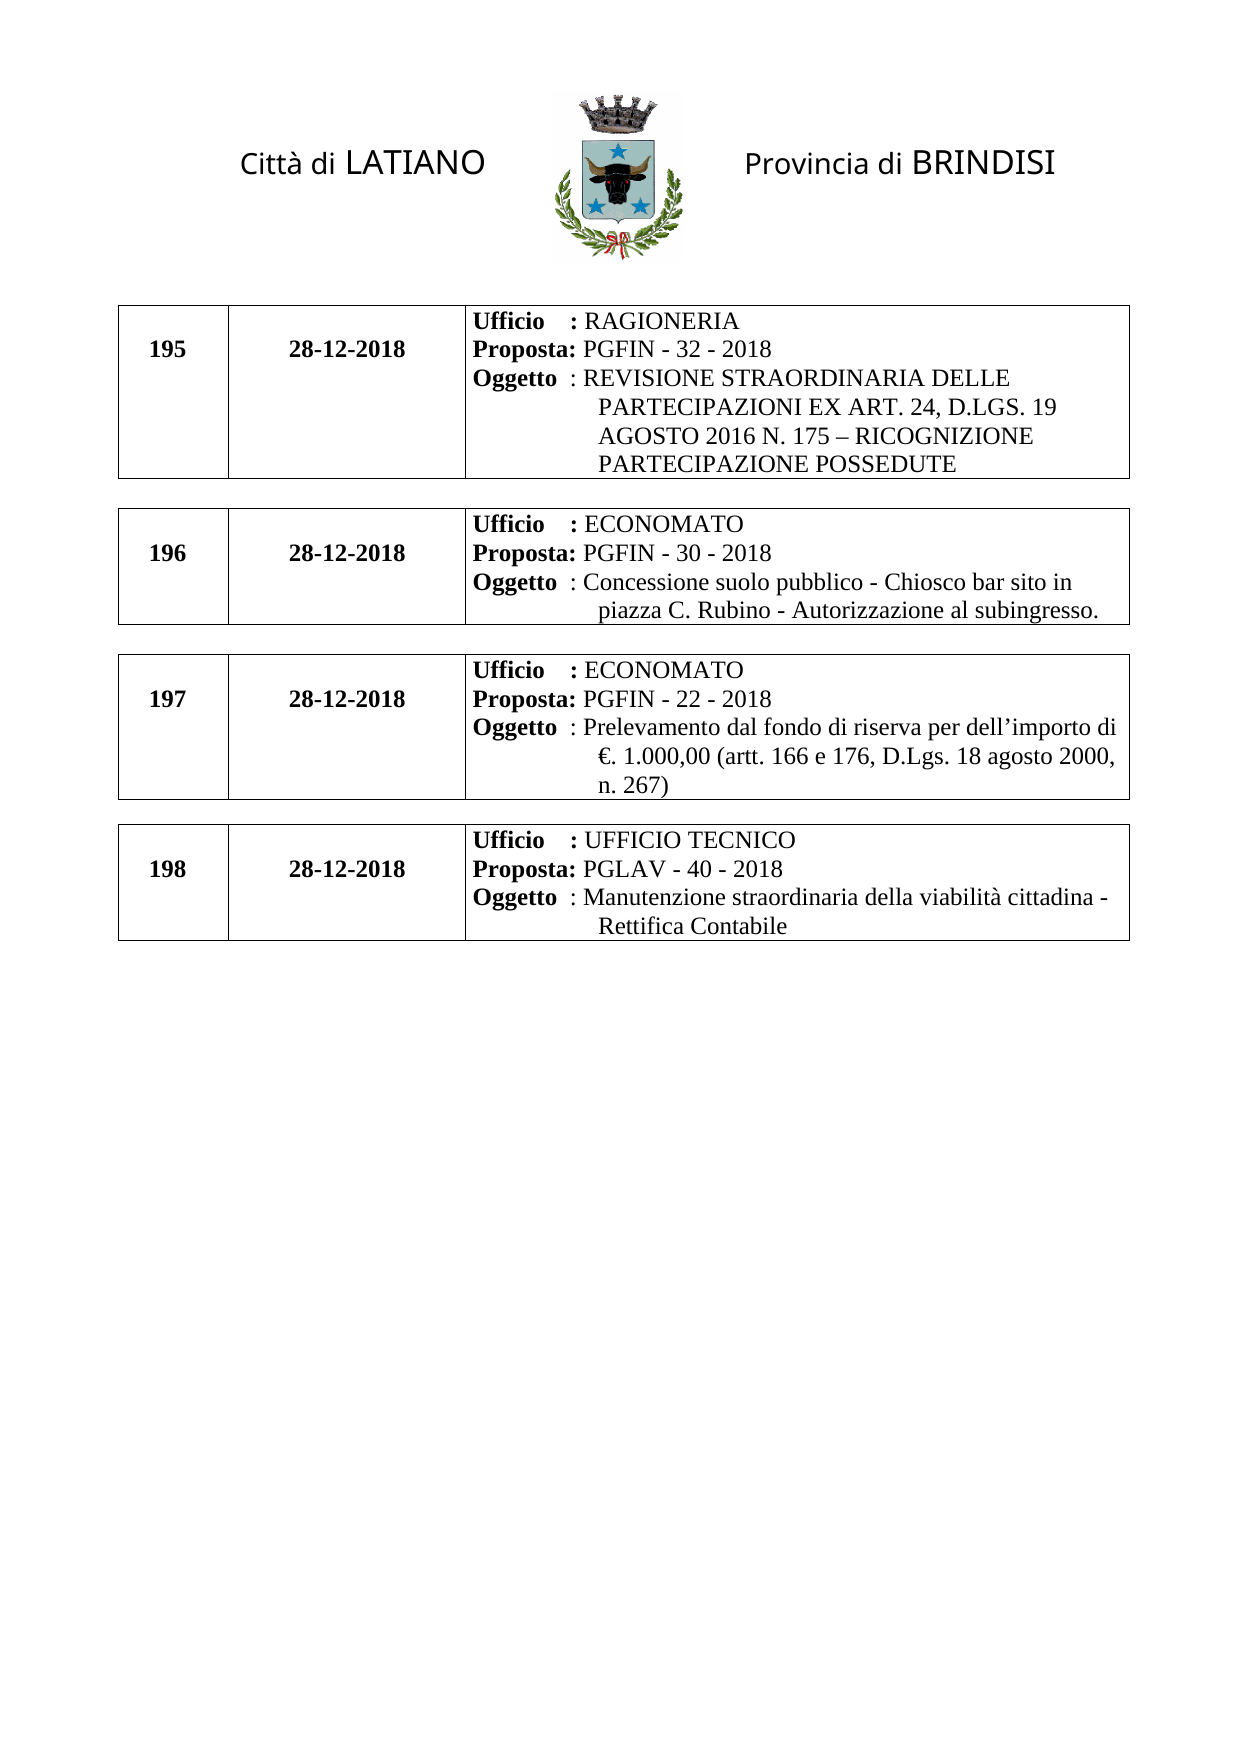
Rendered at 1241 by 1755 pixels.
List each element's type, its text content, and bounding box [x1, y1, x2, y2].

table_header Ufficio : UFFICIO TECNICO Proposta: PGLAV - 40 - 2018 Oggetto : Manutenzione straordinaria della viabilità cittadina - Rettifica Contabile [466, 825, 1129, 940]
table_header Ufficio : RAGIONERIA Proposta: PGFIN - 32 - 2018 Oggetto : REVISIONE STRAORDINARIA DELLE PARTECIPAZIONI EX ART. 24, D.LGS. 19 AGOSTO 2016 N. 175 – RICOGNIZIONE PARTECIPAZIONE POSSEDUTE [466, 306, 1129, 478]
table_header 28-12-2018 [229, 306, 465, 478]
table_header 196 [119, 509, 228, 624]
table_header 28-12-2018 [229, 825, 465, 940]
table_header Ufficio : ECONOMATO Proposta: PGFIN - 22 - 2018 Oggetto : Prelevamento dal fondo di riserva per dell’importo di €. 1.000,00 (artt. 166 e 176, D.Lgs. 18 agosto 2000, n. 267) [466, 655, 1129, 799]
table_header 28-12-2018 [229, 655, 465, 799]
table_header 198 [119, 825, 228, 940]
table_header 195 [119, 306, 228, 478]
table_header Ufficio : ECONOMATO Proposta: PGFIN - 30 - 2018 Oggetto : Concessione suolo pubblico - Chiosco bar sito in piazza C. Rubino - Autorizzazione al subingresso. [466, 509, 1129, 624]
table_header 28-12-2018 [229, 509, 465, 624]
table_header 197 [119, 655, 228, 799]
